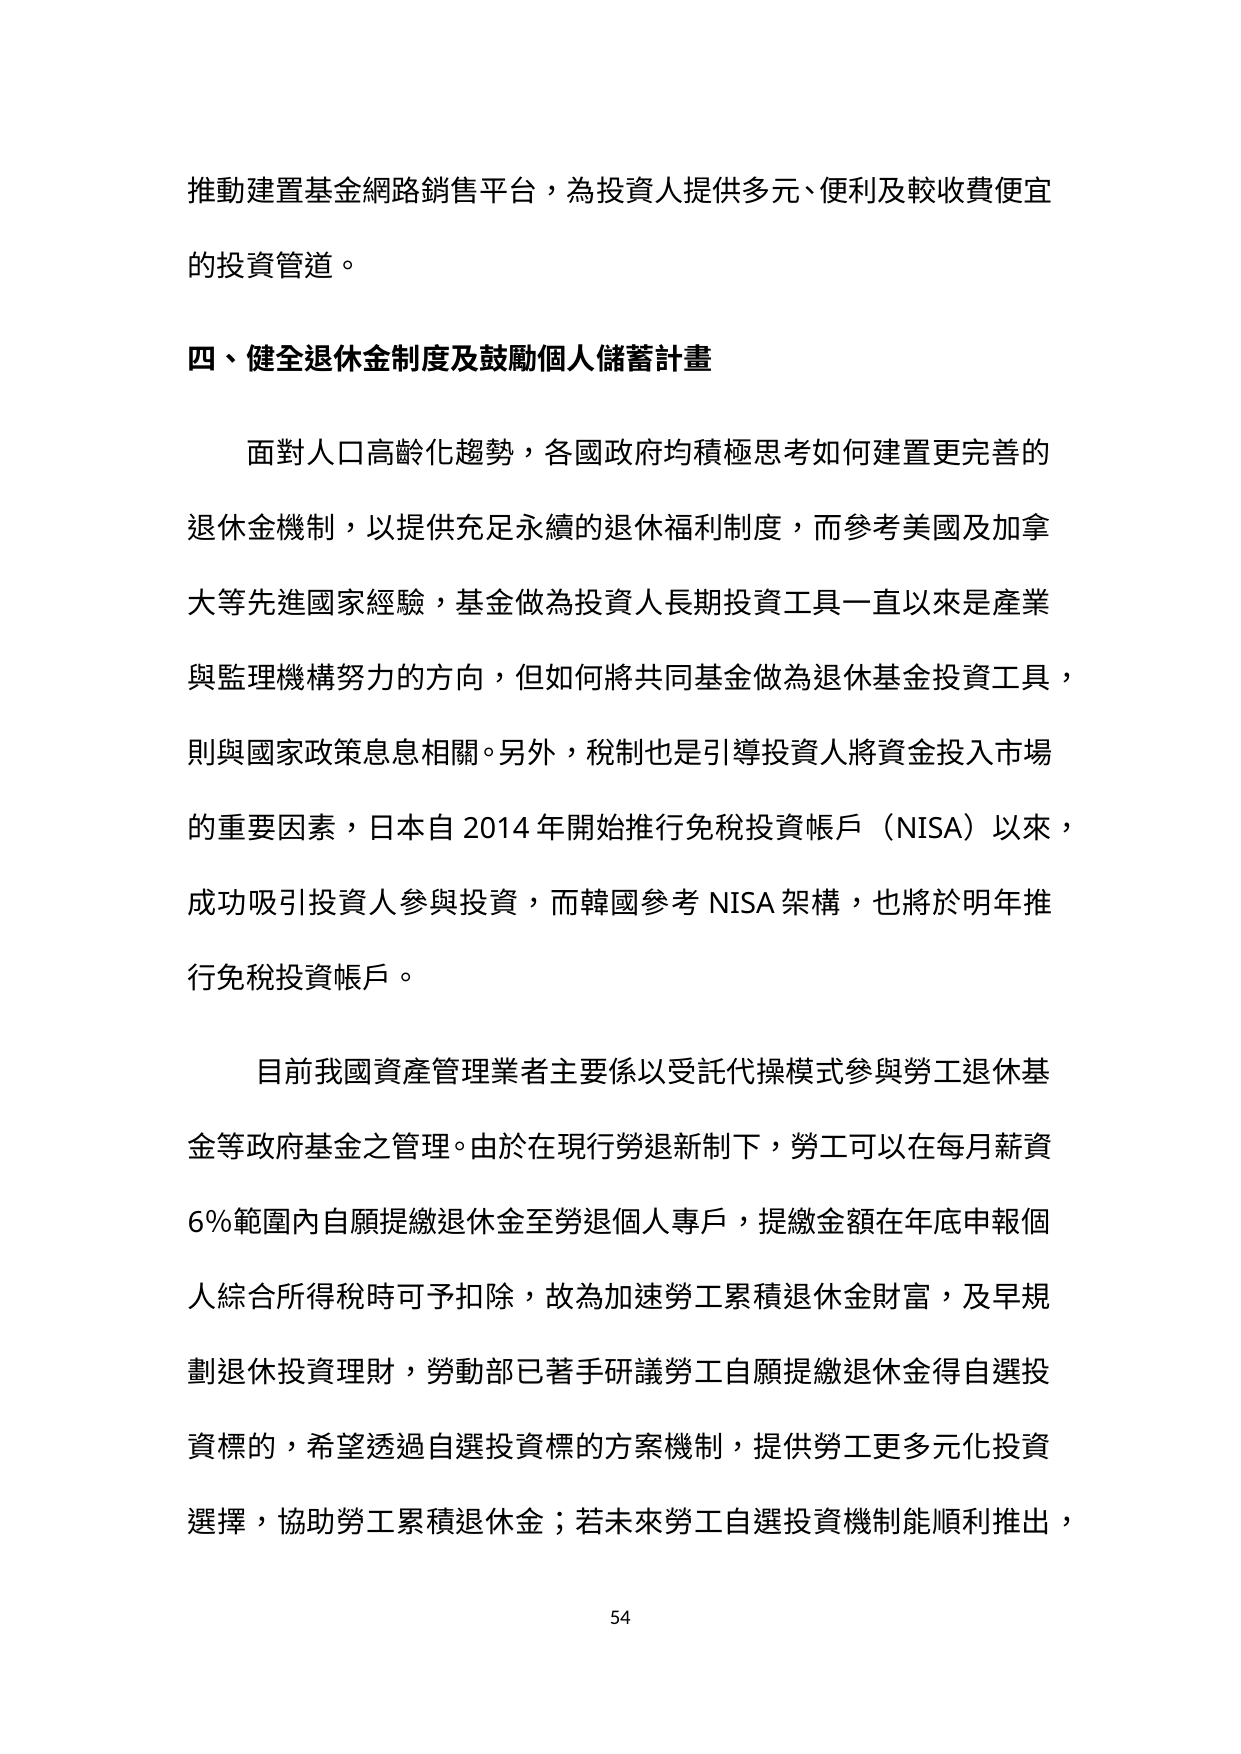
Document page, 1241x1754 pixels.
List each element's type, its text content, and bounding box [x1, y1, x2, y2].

text 目前我國資產管理業者主要係以受託代操模式參與勞工退休基金等政府基金之管理。由於在現行勞退新制下，勞工可以在每月薪資6％範圍內自願提繳退休金至勞退個人專戶，提繳金額在年底申報個人綜合所得稅時可予扣除，故為加速勞工累積退休金財富，及早規劃退休投資理財，勞動部已著手研議勞工自願提繳退休金得自選投資標的，希望透過自選投資標的方案機制，提供勞工更多元化投資選擇，協助勞工累積退休金；若未來勞工自選投資機制能順利推出，投資人參與共同基金之層面將進一步擴大，進而帶動國內資產管理規模之提升。 [187, 1032, 1053, 1557]
text 四、健全退休金制度及鼓勵個人儲蓄計畫 [187, 319, 1053, 394]
text 我國基金有集中於特定通路銷售之情形，而有特定通路議價能力高，可向投信或境外基金總代理人議定高額之通路報酬；且特定通路因重視基金手續費收入目標之達成，而可能有勸誘投資人頻繁轉換基金以賺取手續費或通路報酬等不合理之現象。經評估，我國因投資人與國外投資人願意負擔顧問費用的投資習慣不同，英國RDR制度尚難在國內實施。為保障投資人權益及發展健全之資產管理市場，本會近年來已實施銷售通路報酬揭露制度，並持續研擬及推行多項強化基金銷售通路之管理措施。其中重要政策，包括參考韓國FOK推動建置基金網路銷售平台，為投資人提供多元、便利及較收費便宜的投資管道。 [187, 151, 1053, 301]
text 面對人口高齡化趨勢，各國政府均積極思考如何建置更完善的退休金機制，以提供充足永續的退休福利制度，而參考美國及加拿大等先進國家經驗，基金做為投資人長期投資工具一直以來是產業與監理機構努力的方向，但如何將共同基金做為退休基金投資工具，則與國家政策息息相關。另外，稅制也是引導投資人將資金投入市場的重要因素，日本自2014年開始推行免稅投資帳戶（NISA）以來，成功吸引投資人參與投資，而韓國參考NISA架構，也將於明年推行免稅投資帳戶。 [187, 413, 1053, 1013]
